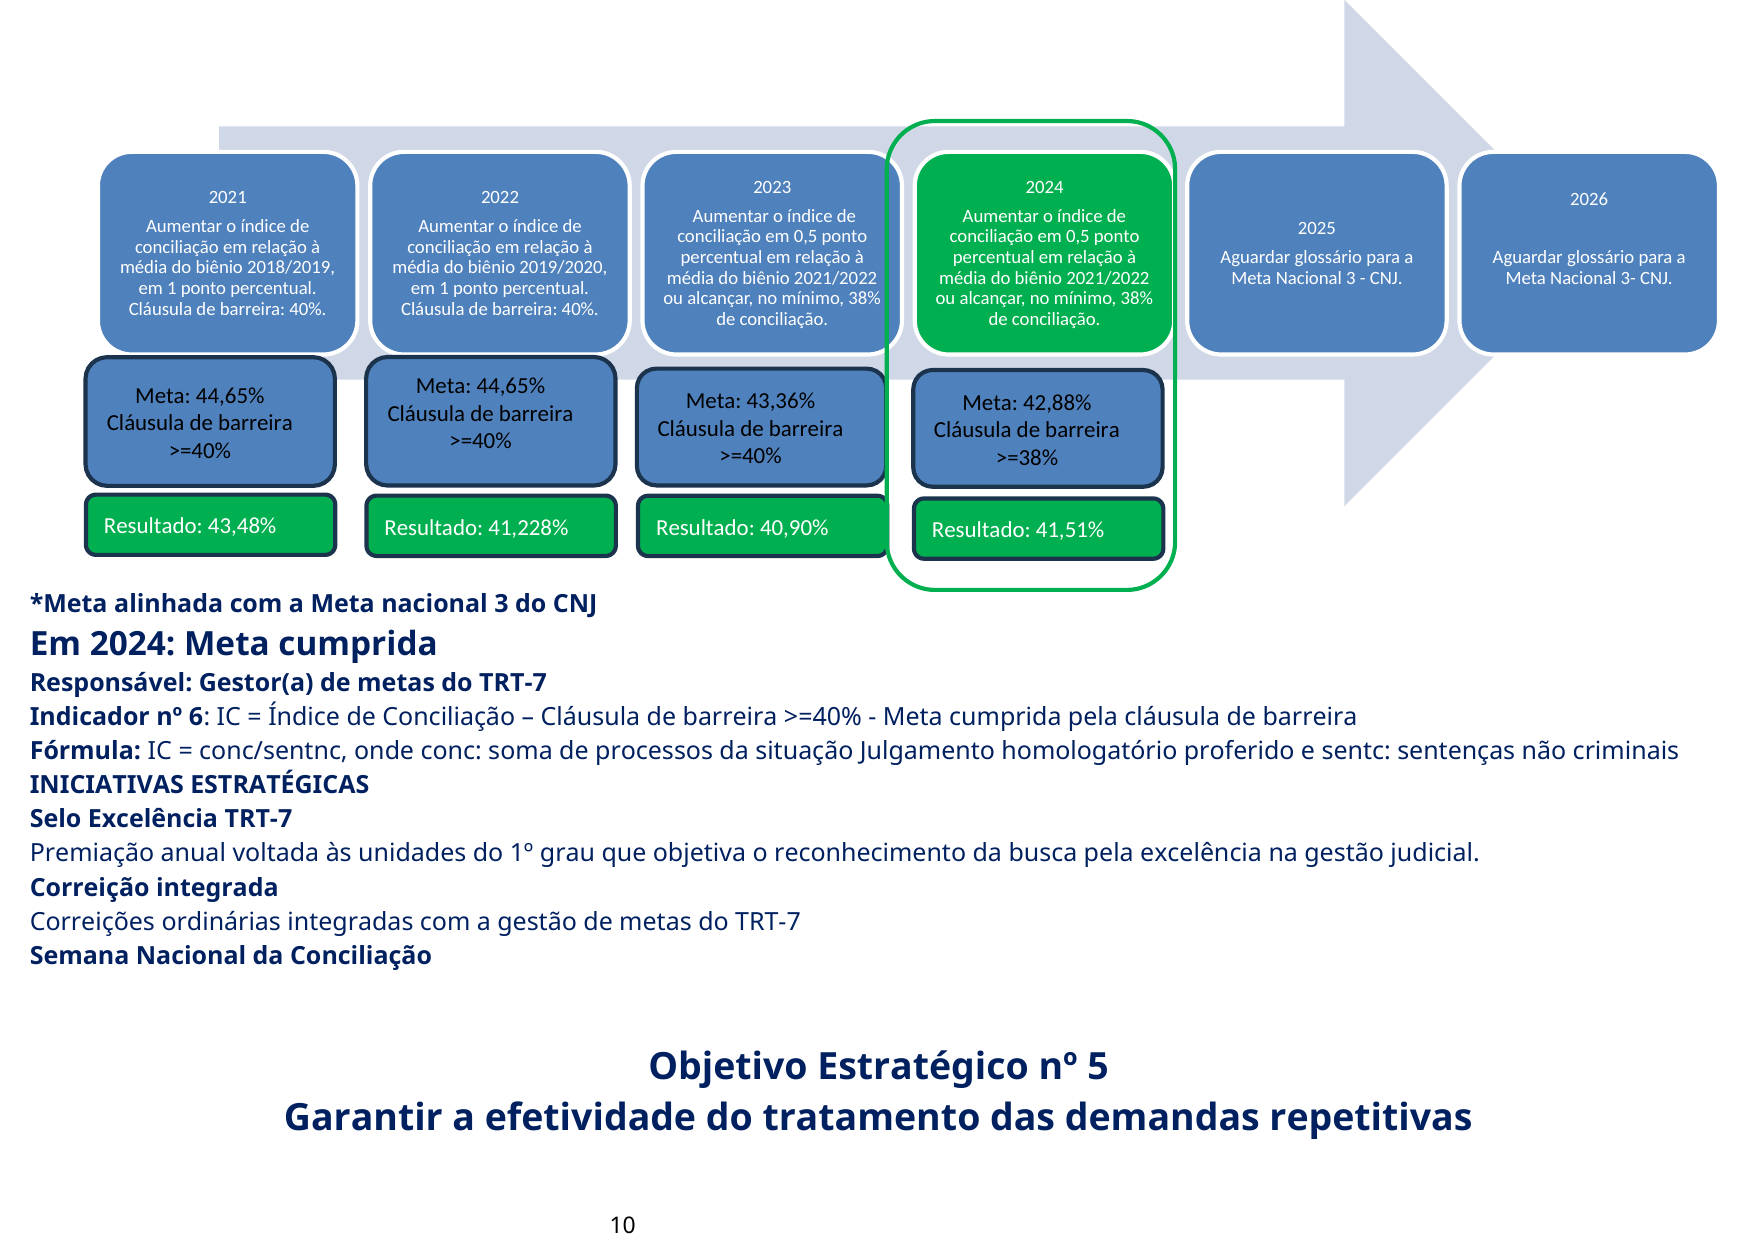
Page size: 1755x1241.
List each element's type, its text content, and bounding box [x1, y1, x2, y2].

text Objetivo Estratégico nº 5 [29, 1039, 1728, 1091]
text Em 2024: Meta cumprida [29, 619, 1728, 665]
text Correição integrada [29, 869, 1728, 903]
text Fórmula: IC = conc/sentnc, onde conc: soma de processos da situação Julgamento homologatório proferido e sentc: sentenças não criminais [29, 733, 1728, 767]
text Semana Nacional da Conciliação [29, 937, 1728, 971]
text Garantir a efetividade do tratamento das demandas repetitivas [29, 1091, 1728, 1142]
text Premiação anual voltada às unidades do 1º grau que objetiva o reconhecimento da busca pela excelência na gestão judicial. [29, 835, 1728, 869]
text INICIATIVAS ESTRATÉGICAS [29, 767, 1728, 801]
text Indicador nº 6: IC = Índice de Conciliação – Cláusula de barreira >=40% - Meta cumprida pela cláusula de barreira [29, 699, 1728, 733]
text Selo Excelência TRT-7 [29, 801, 1728, 835]
text Correições ordinárias integradas com a gestão de metas do TRT-7 [29, 903, 1728, 937]
text *Meta alinhada com a Meta nacional 3 do CNJ [29, 585, 1728, 619]
text Responsável: Gestor(a) de metas do TRT-7 [29, 665, 1728, 699]
